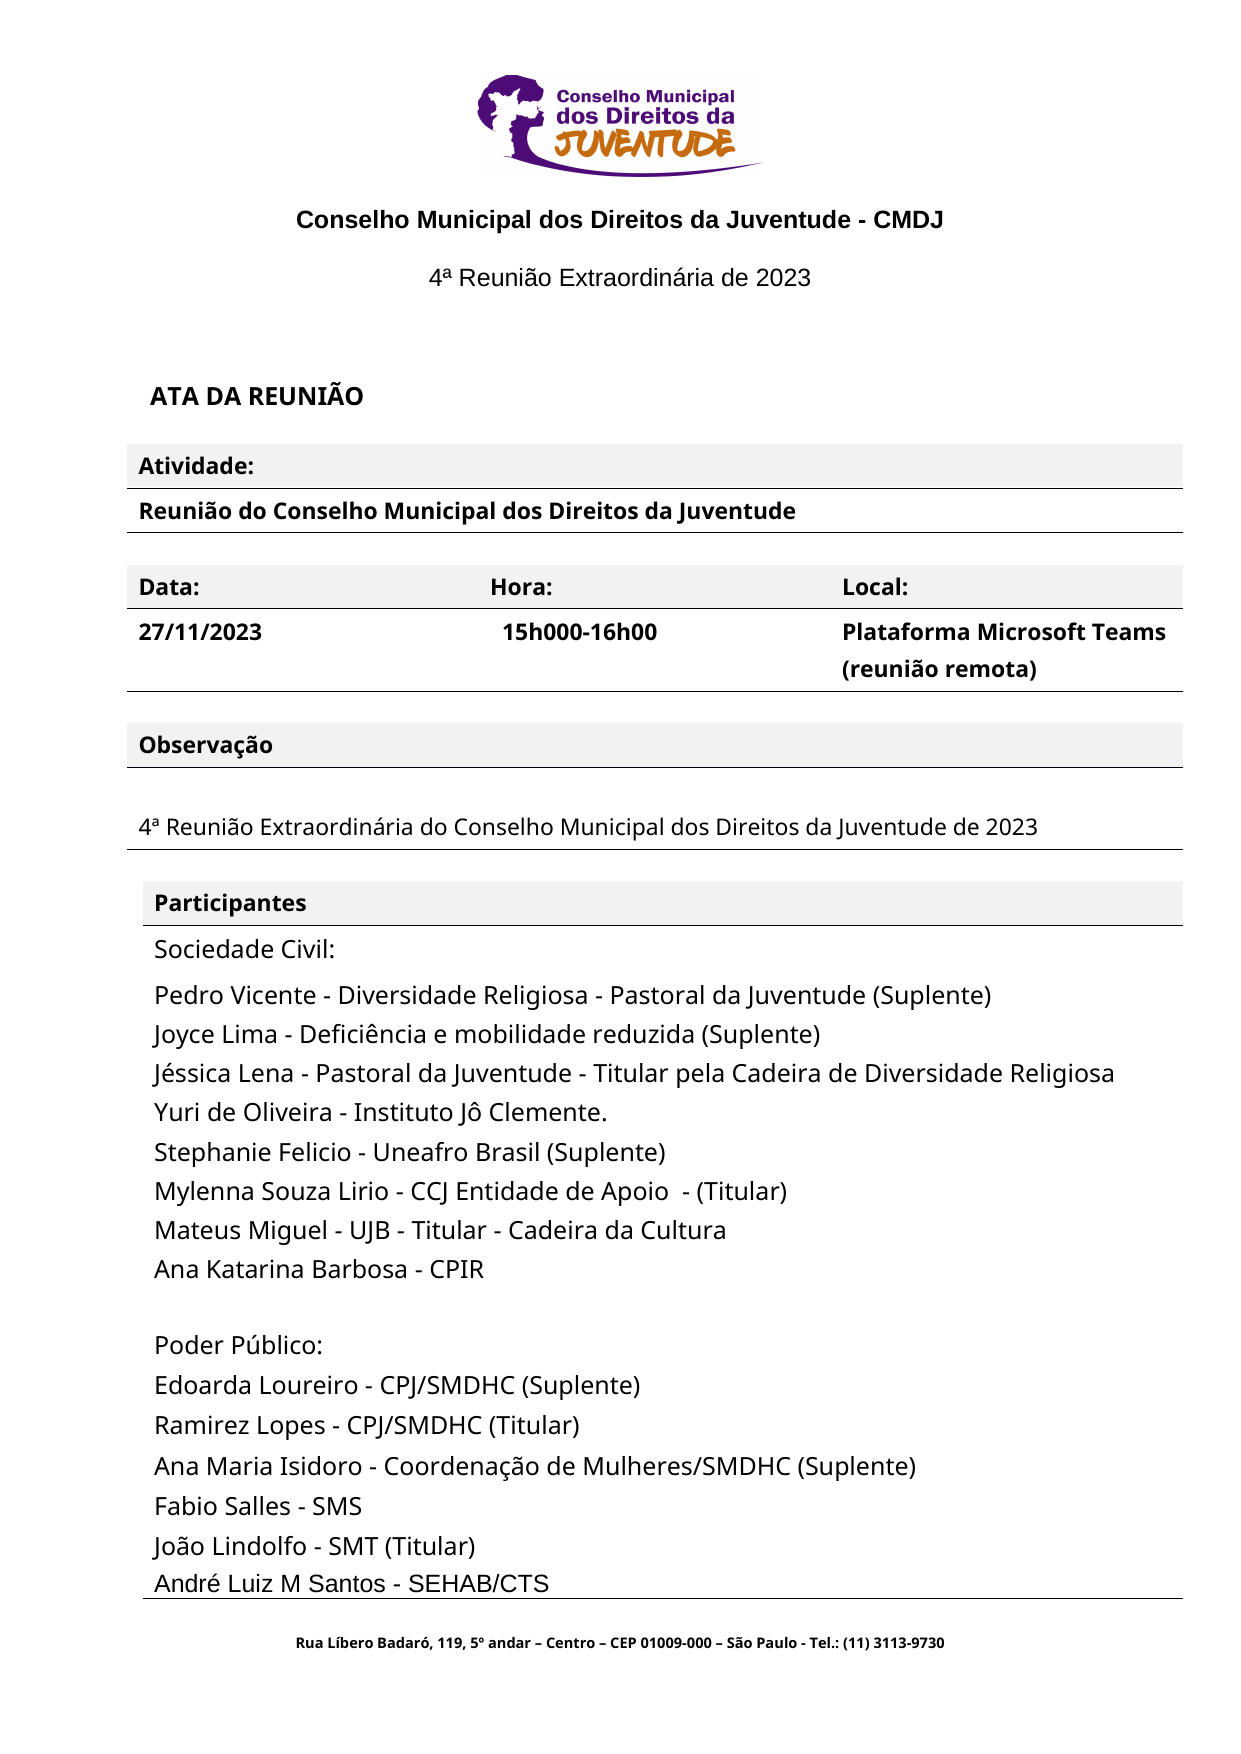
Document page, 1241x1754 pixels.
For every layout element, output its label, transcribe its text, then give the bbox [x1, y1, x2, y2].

table_cell Plataforma Microsoft Teams (reunião remota) [831, 609, 1183, 691]
table_header Observação [127, 723, 1183, 767]
table_header Hora: [479, 565, 831, 608]
table_header Data: [127, 565, 479, 608]
table_cell 4ª Reunião Extraordinária do Conselho Municipal dos Direitos da Juventude de 2023 [127, 768, 1183, 849]
table_cell 15h000-16h00 [479, 609, 831, 691]
text ATA DA REUNIÃO [150, 378, 1146, 412]
table_cell 27/11/2023 [127, 609, 479, 691]
picture [477, 75, 763, 177]
table_cell Sociedade Civil: Pedro Vicente - Diversidade Religiosa - Pastoral da Juventude (Suplente) Joyce Lima - Deficiência e mobilidade reduzida (Suplente) Jéssica Lena - Pastoral da Juventude - Titular pela Cadeira de Diversidade Religiosa Yuri de Oliveira - Instituto Jô Clemente. Stephanie Felicio - Uneafro Brasil (Suplente) Mylenna Souza Lirio - CCJ Entidade de Apoio - (Titular) Mateus Miguel - UJB - Titular - Cadeira da Cultura Ana Katarina Barbosa - CPIR Poder Público: Edoarda Loureiro - CPJ/SMDHC (Suplente) Ramirez Lopes - CPJ/SMDHC (Titular) Ana Maria Isidoro - Coordenação de Mulheres/SMDHC (Suplente) Fabio Salles - SMS João Lindolfo - SMT (Titular) André Luiz M Santos - SEHAB/CTS [143, 926, 1183, 1598]
table_header Participantes [143, 881, 1183, 925]
table_header Atividade: [127, 444, 1183, 487]
table_header Local: [831, 565, 1183, 608]
table_cell Reunião do Conselho Municipal dos Direitos da Juventude [127, 489, 1183, 532]
